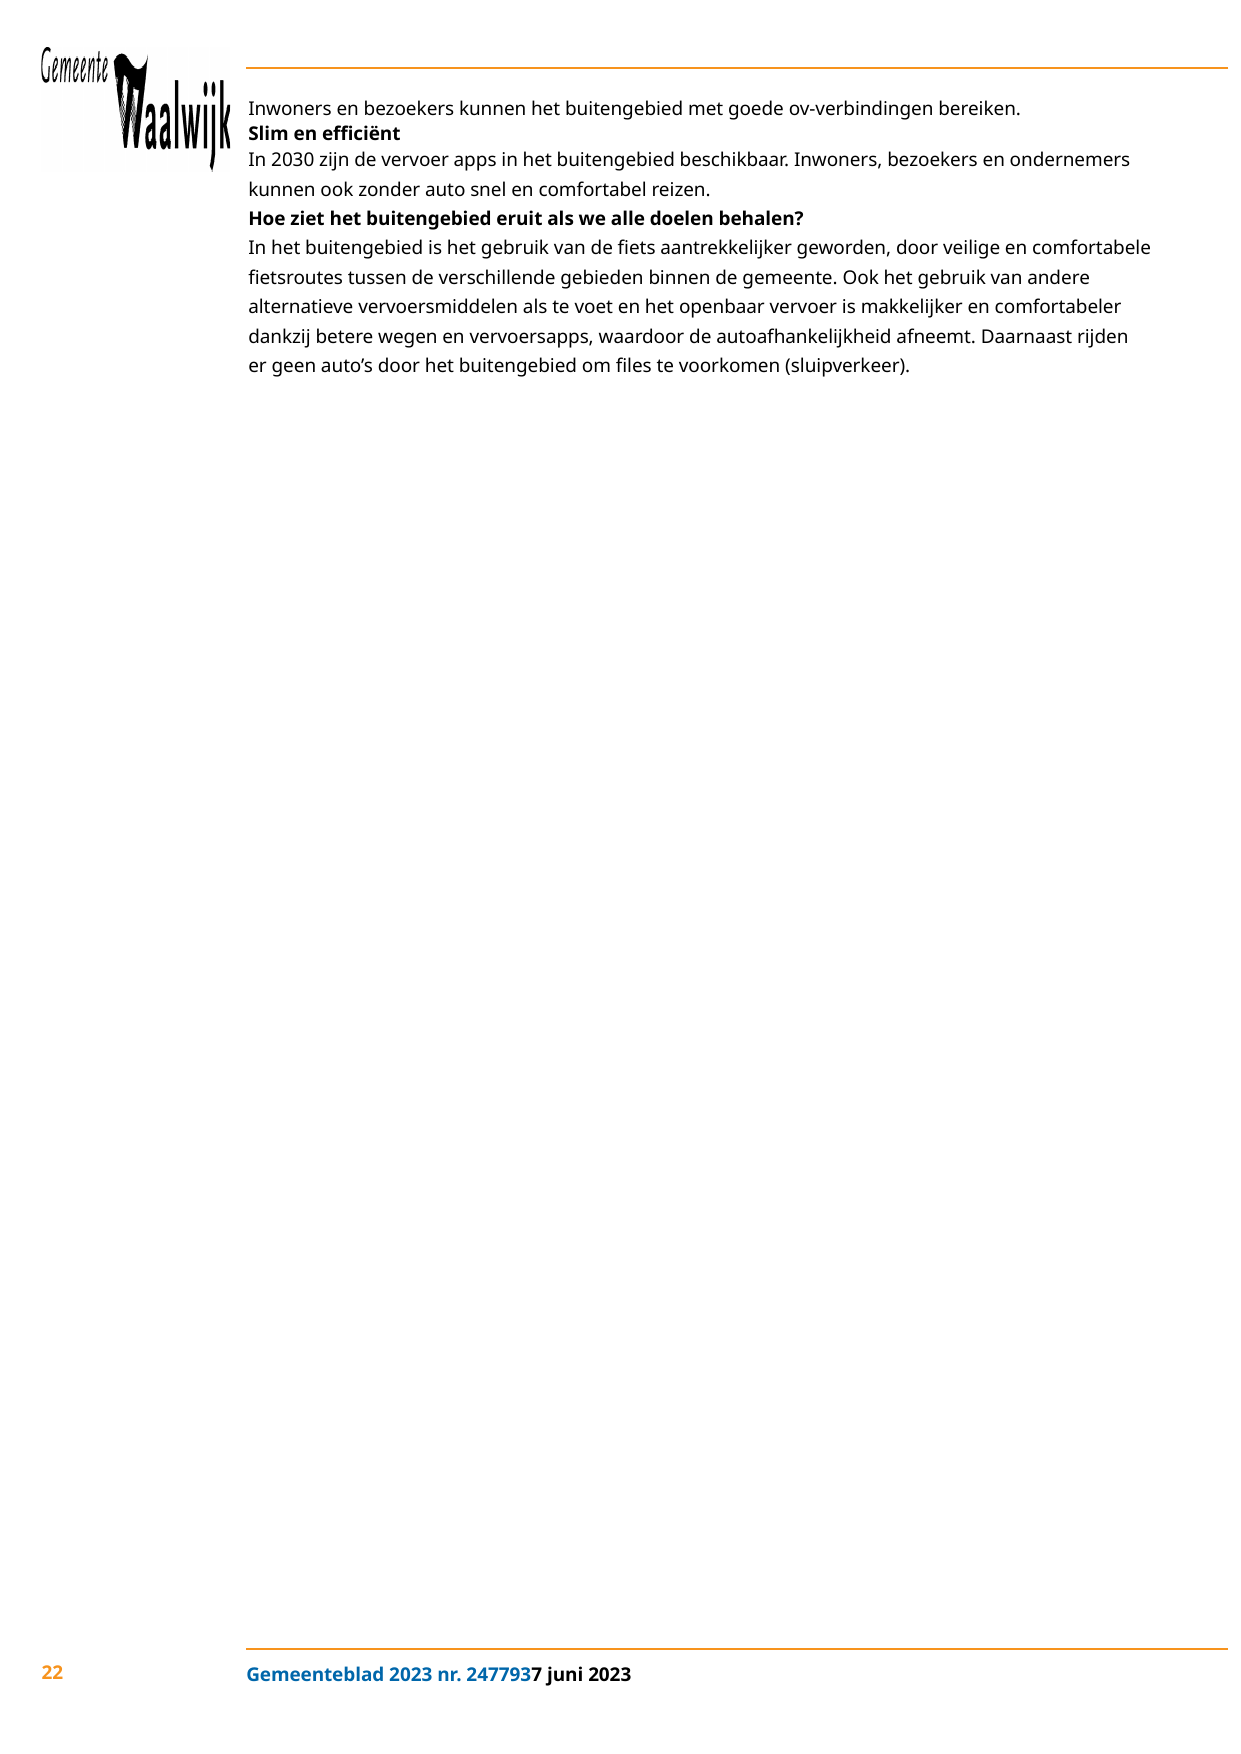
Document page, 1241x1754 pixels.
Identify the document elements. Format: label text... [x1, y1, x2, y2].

text Hoe ziet het buitengebied eruit als we alle doelen behalen? [248, 205, 1152, 231]
table_cell Slim en efficiënt [248, 121, 1152, 146]
text In het buitengebied is het gebruik van de fiets aantrekkelijker geworden, door veilige en comfortabele fietsroutes tussen de verschillende gebieden binnen de gemeente. Ook het gebruik van andere alternatieve vervoersmiddelen als te voet en het openbaar vervoer is makkelijker en comfortabeler dankzij betere wegen en vervoersapps, waardoor de autoafhankelijkheid afneemt. Daarnaast rijden er geen auto’s door het buitengebied om files te voorkomen (sluipverkeer). [248, 234, 1152, 378]
table_cell In 2030 rijden er geen auto’s door het buitengebied die files willen voorkomen (sluipverkeer). Inwoners en bezoekers kunnen het buitengebied met goede ov-verbindingen bereiken. [248, 95, 1152, 121]
table_cell In 2030 zijn de vervoer apps in het buitengebied beschikbaar. Inwoners, bezoekers en ondernemers kunnen ook zonder auto snel en comfortabel reizen. [248, 146, 1152, 202]
picture [41, 47, 231, 172]
